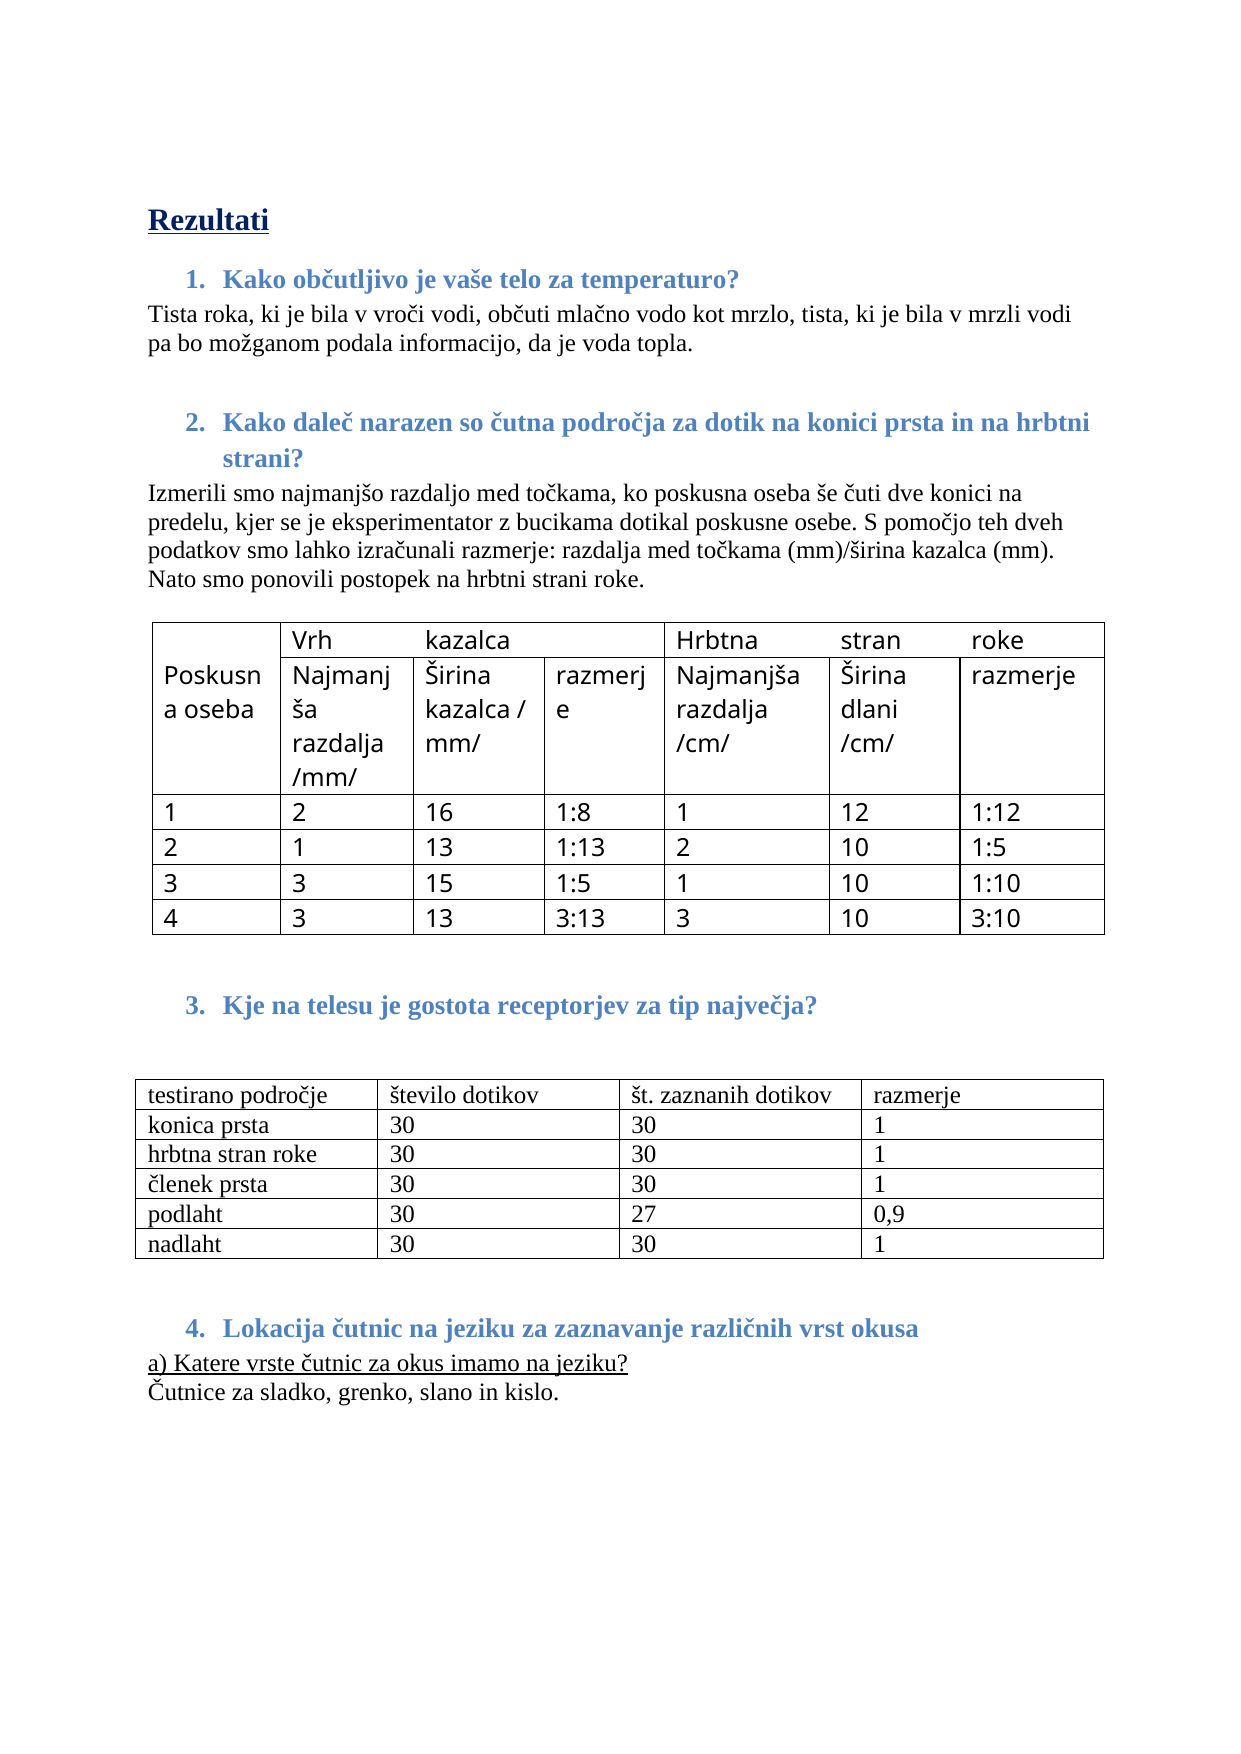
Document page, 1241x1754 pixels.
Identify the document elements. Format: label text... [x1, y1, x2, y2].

subtitle Lokacija čutnic na jeziku za zaznavanje različnih vrst okusa [185, 1312, 1093, 1344]
table_cell Poskusna oseba [153, 657, 280, 794]
table_cell 1 [862, 1229, 1103, 1258]
text Izmerili smo najmanjšo razdaljo med točkama, ko poskusna oseba še čuti dve konici na predelu, kjer se je eksperimentator z bucikama dotikal poskusne osebe. S pomočjo teh dveh podatkov smo lahko izračunali razmerje: razdalja med točkama (mm)/širina kazalca (mm). Nato smo ponovili postopek na hrbtni strani roke. [148, 478, 1093, 593]
table_header kazalca [414, 623, 544, 657]
table_cell 1:5 [961, 830, 1104, 864]
table_cell 30 [378, 1199, 619, 1228]
table_cell 2 [281, 795, 413, 829]
table_cell členek prsta [136, 1169, 377, 1198]
table_cell 1:8 [545, 795, 664, 829]
table_cell podlaht [136, 1199, 377, 1228]
table_cell 2 [153, 830, 280, 864]
table_header roke [960, 623, 1104, 657]
table_header [544, 623, 664, 657]
table_cell 4 [153, 900, 280, 934]
table_cell 12 [830, 795, 959, 829]
table_cell 0,9 [862, 1199, 1103, 1228]
table_cell 30 [620, 1110, 861, 1138]
table_cell 30 [620, 1140, 861, 1168]
subtitle Kako daleč narazen so čutna področja za dotik na konici prsta in na hrbtni strani? [185, 406, 1093, 473]
table_cell 1 [862, 1140, 1103, 1168]
table_cell 1:13 [545, 830, 664, 864]
table_cell konica prsta [136, 1110, 377, 1138]
table_header razmerje [862, 1080, 1103, 1109]
table_cell Najmanjša razdalja /mm/ [281, 658, 413, 794]
table_cell Širina dlani /cm/ [830, 658, 959, 794]
table_cell 30 [620, 1229, 861, 1258]
table_cell nadlaht [136, 1229, 377, 1258]
table_cell 1 [665, 865, 829, 899]
table_cell Najmanjša razdalja /cm/ [665, 658, 829, 794]
table_cell 30 [378, 1140, 619, 1168]
table_header testirano področje [136, 1080, 377, 1109]
table_cell razmerje [545, 658, 664, 794]
table_cell Širina kazalca /mm/ [414, 658, 544, 794]
text a) Katere vrste čutnic za okus imamo na jeziku? [148, 1348, 1093, 1377]
table_cell 3 [281, 865, 413, 899]
text Tista roka, ki je bila v vroči vodi, občuti mlačno vodo kot mrzlo, tista, ki je bila v mrzli vodi pa bo možganom podala informacijo, da je voda topla. [148, 299, 1093, 357]
table_cell 27 [620, 1199, 861, 1228]
table_cell 1 [665, 795, 829, 829]
table_cell 1:5 [545, 865, 664, 899]
table_header št. zaznanih dotikov [620, 1080, 861, 1109]
subtitle Kako občutljivo je vaše telo za temperaturo? [185, 263, 1093, 295]
table_cell 3:10 [961, 900, 1104, 934]
table_cell 1:12 [961, 795, 1104, 829]
table_cell 30 [378, 1169, 619, 1198]
table_cell hrbtna stran roke [136, 1140, 377, 1168]
table_cell 15 [414, 865, 544, 899]
table_cell 3 [665, 900, 829, 934]
table_cell 3 [153, 865, 280, 899]
table_cell 10 [830, 865, 959, 899]
table_cell 10 [830, 830, 959, 864]
table_cell 3 [281, 900, 413, 934]
table_header stran [829, 623, 960, 657]
table_header Vrh [281, 623, 413, 657]
table_cell 1 [153, 795, 280, 829]
table_cell 30 [378, 1110, 619, 1138]
table_header [153, 623, 280, 657]
table_cell 10 [830, 900, 959, 934]
table_cell 16 [414, 795, 544, 829]
table_cell 3:13 [545, 900, 664, 934]
table_cell 2 [665, 830, 829, 864]
text Rezultati [148, 201, 1093, 237]
table_cell 1:10 [961, 865, 1104, 899]
table_cell razmerje [961, 658, 1104, 794]
table_cell 30 [378, 1229, 619, 1258]
table_cell 30 [620, 1169, 861, 1198]
table_header število dotikov [378, 1080, 619, 1109]
subtitle Kje na telesu je gostota receptorjev za tip največja? [185, 989, 1093, 1020]
text Čutnice za sladko, grenko, slano in kislo. [148, 1377, 1093, 1406]
table_header Hrbtna [665, 623, 829, 657]
table_cell 1 [862, 1169, 1103, 1198]
table_cell 1 [862, 1110, 1103, 1138]
table_cell 13 [414, 830, 544, 864]
table_cell 13 [414, 900, 544, 934]
table_cell 1 [281, 830, 413, 864]
